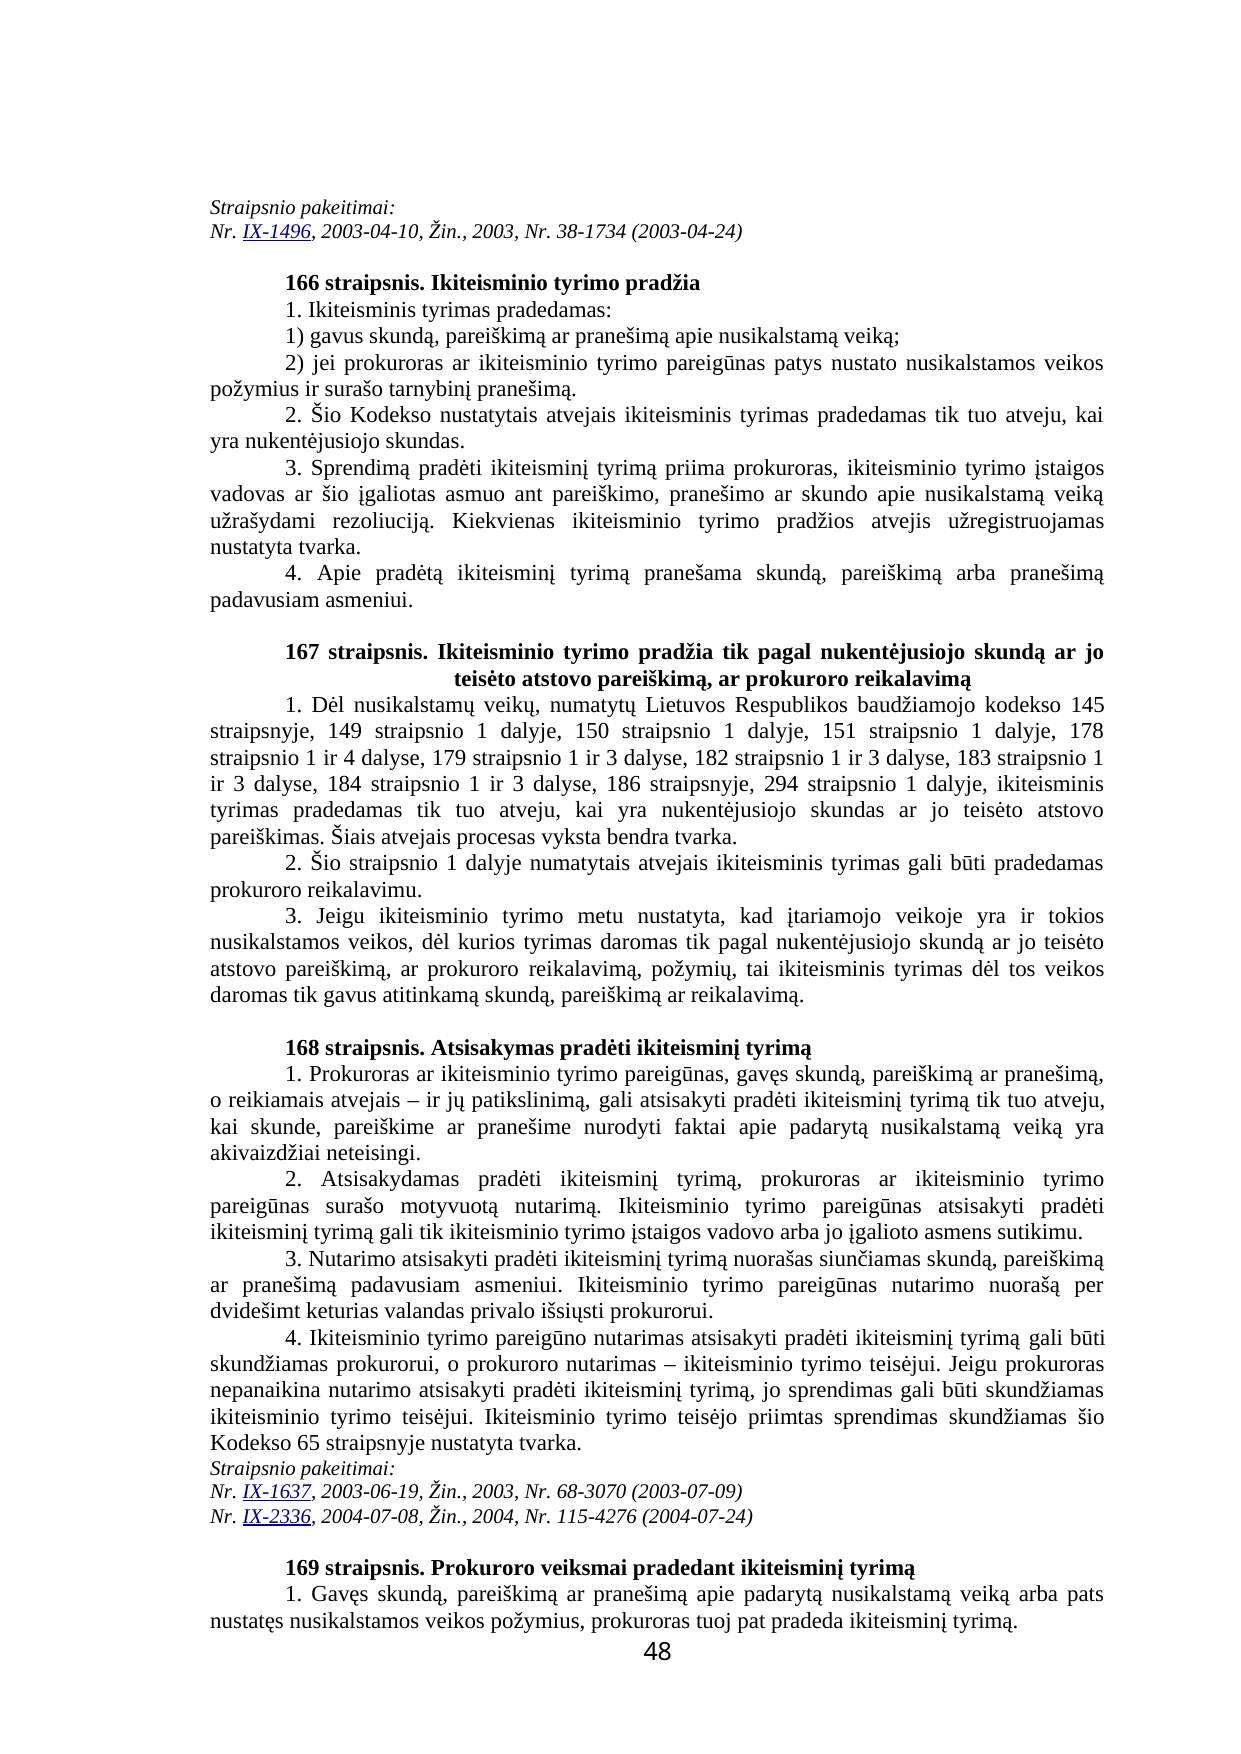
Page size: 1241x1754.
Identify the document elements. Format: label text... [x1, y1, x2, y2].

text 3. Nutarimo atsisakyti pradėti ikiteisminį tyrimą nuorašas siunčiamas skundą, pareiškimą ar pranešimą padavusiam asmeniui. Ikiteisminio tyrimo pareigūnas nutarimo nuorašą per dvidešimt keturias valandas privalo išsiųsti prokurorui. [210, 1244, 1106, 1324]
text 1. Dėl nusikalstamų veikų, numatytų Lietuvos Respublikos baudžiamojo kodekso 145 straipsnyje, 149 straipsnio 1 dalyje, 150 straipsnio 1 dalyje, 151 straipsnio 1 dalyje, 178 straipsnio 1 ir 4 dalyse, 179 straipsnio 1 ir 3 dalyse, 182 straipsnio 1 ir 3 dalyse, 183 straipsnio 1 ir 3 dalyse, 184 straipsnio 1 ir 3 dalyse, 186 straipsnyje, 294 straipsnio 1 dalyje, ikiteisminis tyrimas pradedamas tik tuo atveju, kai yra nukentėjusiojo skundas ar jo teisėto atstovo pareiškimas. Šiais atvejais procesas vyksta bendra tvarka. [210, 691, 1106, 849]
text 1. Gavęs skundą, pareiškimą ar pranešimą apie padarytą nusikalstamą veiką arba pats nustatęs nusikalstamos veikos požymius, prokuroras tuoj pat pradeda ikiteisminį tyrimą. [210, 1580, 1106, 1633]
text Nr. IX-1637, 2003-06-19, Žin., 2003, Nr. 68-3070 (2003-07-09) [210, 1479, 1106, 1503]
text 166 straipsnis. Ikiteisminio tyrimo pradžia [210, 269, 1106, 296]
text 3. Sprendimą pradėti ikiteisminį tyrimą priima prokuroras, ikiteisminio tyrimo įstaigos vadovas ar šio įgaliotas asmuo ant pareiškimo, pranešimo ar skundo apie nusikalstamą veiką užrašydami rezoliuciją. Kiekvienas ikiteisminio tyrimo pradžios atvejis užregistruojamas nustatyta tvarka. [210, 454, 1106, 559]
text 169 straipsnis. Prokuroro veiksmai pradedant ikiteisminį tyrimą [210, 1554, 1106, 1580]
text 1. Ikiteisminis tyrimas pradedamas: [210, 296, 1106, 322]
text Straipsnio pakeitimai: [210, 195, 1106, 219]
text Nr. IX-1496, 2003-04-10, Žin., 2003, Nr. 38-1734 (2003-04-24) [210, 219, 1106, 243]
text 2) jei prokuroras ar ikiteisminio tyrimo pareigūnas patys nustato nusikalstamos veikos požymius ir surašo tarnybinį pranešimą. [210, 348, 1106, 401]
text 4. Apie pradėtą ikiteisminį tyrimą pranešama skundą, pareiškimą arba pranešimą padavusiam asmeniui. [210, 559, 1106, 612]
text 168 straipsnis. Atsisakymas pradėti ikiteisminį tyrimą [210, 1034, 1106, 1060]
text 1. Prokuroras ar ikiteisminio tyrimo pareigūnas, gavęs skundą, pareiškimą ar pranešimą, o reikiamais atvejais – ir jų patikslinimą, gali atsisakyti pradėti ikiteisminį tyrimą tik tuo atveju, kai skunde, pareiškime ar pranešime nurodyti faktai apie padarytą nusikalstamą veiką yra akivaizdžiai neteisingi. [210, 1060, 1106, 1166]
text 3. Jeigu ikiteisminio tyrimo metu nustatyta, kad įtariamojo veikoje yra ir tokios nusikalstamos veikos, dėl kurios tyrimas daromas tik pagal nukentėjusiojo skundą ar jo teisėto atstovo pareiškimą, ar prokuroro reikalavimą, požymių, tai ikiteisminis tyrimas dėl tos veikos daromas tik gavus atitinkamą skundą, pareiškimą ar reikalavimą. [210, 902, 1106, 1007]
text 2. Šio Kodekso nustatytais atvejais ikiteisminis tyrimas pradedamas tik tuo atveju, kai yra nukentėjusiojo skundas. [210, 401, 1106, 454]
text 2. Šio straipsnio 1 dalyje numatytais atvejais ikiteisminis tyrimas gali būti pradedamas prokuroro reikalavimu. [210, 849, 1106, 902]
text Straipsnio pakeitimai: [210, 1455, 1106, 1479]
text Nr. IX-2336, 2004-07-08, Žin., 2004, Nr. 115-4276 (2004-07-24) [210, 1503, 1106, 1528]
text 1) gavus skundą, pareiškimą ar pranešimą apie nusikalstamą veiką; [210, 322, 1106, 348]
text 167 straipsnis. Ikiteisminio tyrimo pradžia tik pagal nukentėjusiojo skundą ar jo teisėto atstovo pareiškimą, ar prokuroro reikalavimą [285, 638, 1106, 691]
text 4. Ikiteisminio tyrimo pareigūno nutarimas atsisakyti pradėti ikiteisminį tyrimą gali būti skundžiamas prokurorui, o prokuroro nutarimas – ikiteisminio tyrimo teisėjui. Jeigu prokuroras nepanaikina nutarimo atsisakyti pradėti ikiteisminį tyrimą, jo sprendimas gali būti skundžiamas ikiteisminio tyrimo teisėjui. Ikiteisminio tyrimo teisėjo priimtas sprendimas skundžiamas šio Kodekso 65 straipsnyje nustatyta tvarka. [210, 1324, 1106, 1455]
text 2. Atsisakydamas pradėti ikiteisminį tyrimą, prokuroras ar ikiteisminio tyrimo pareigūnas surašo motyvuotą nutarimą. Ikiteisminio tyrimo pareigūnas atsisakyti pradėti ikiteisminį tyrimą gali tik ikiteisminio tyrimo įstaigos vadovo arba jo įgalioto asmens sutikimu. [210, 1166, 1106, 1244]
